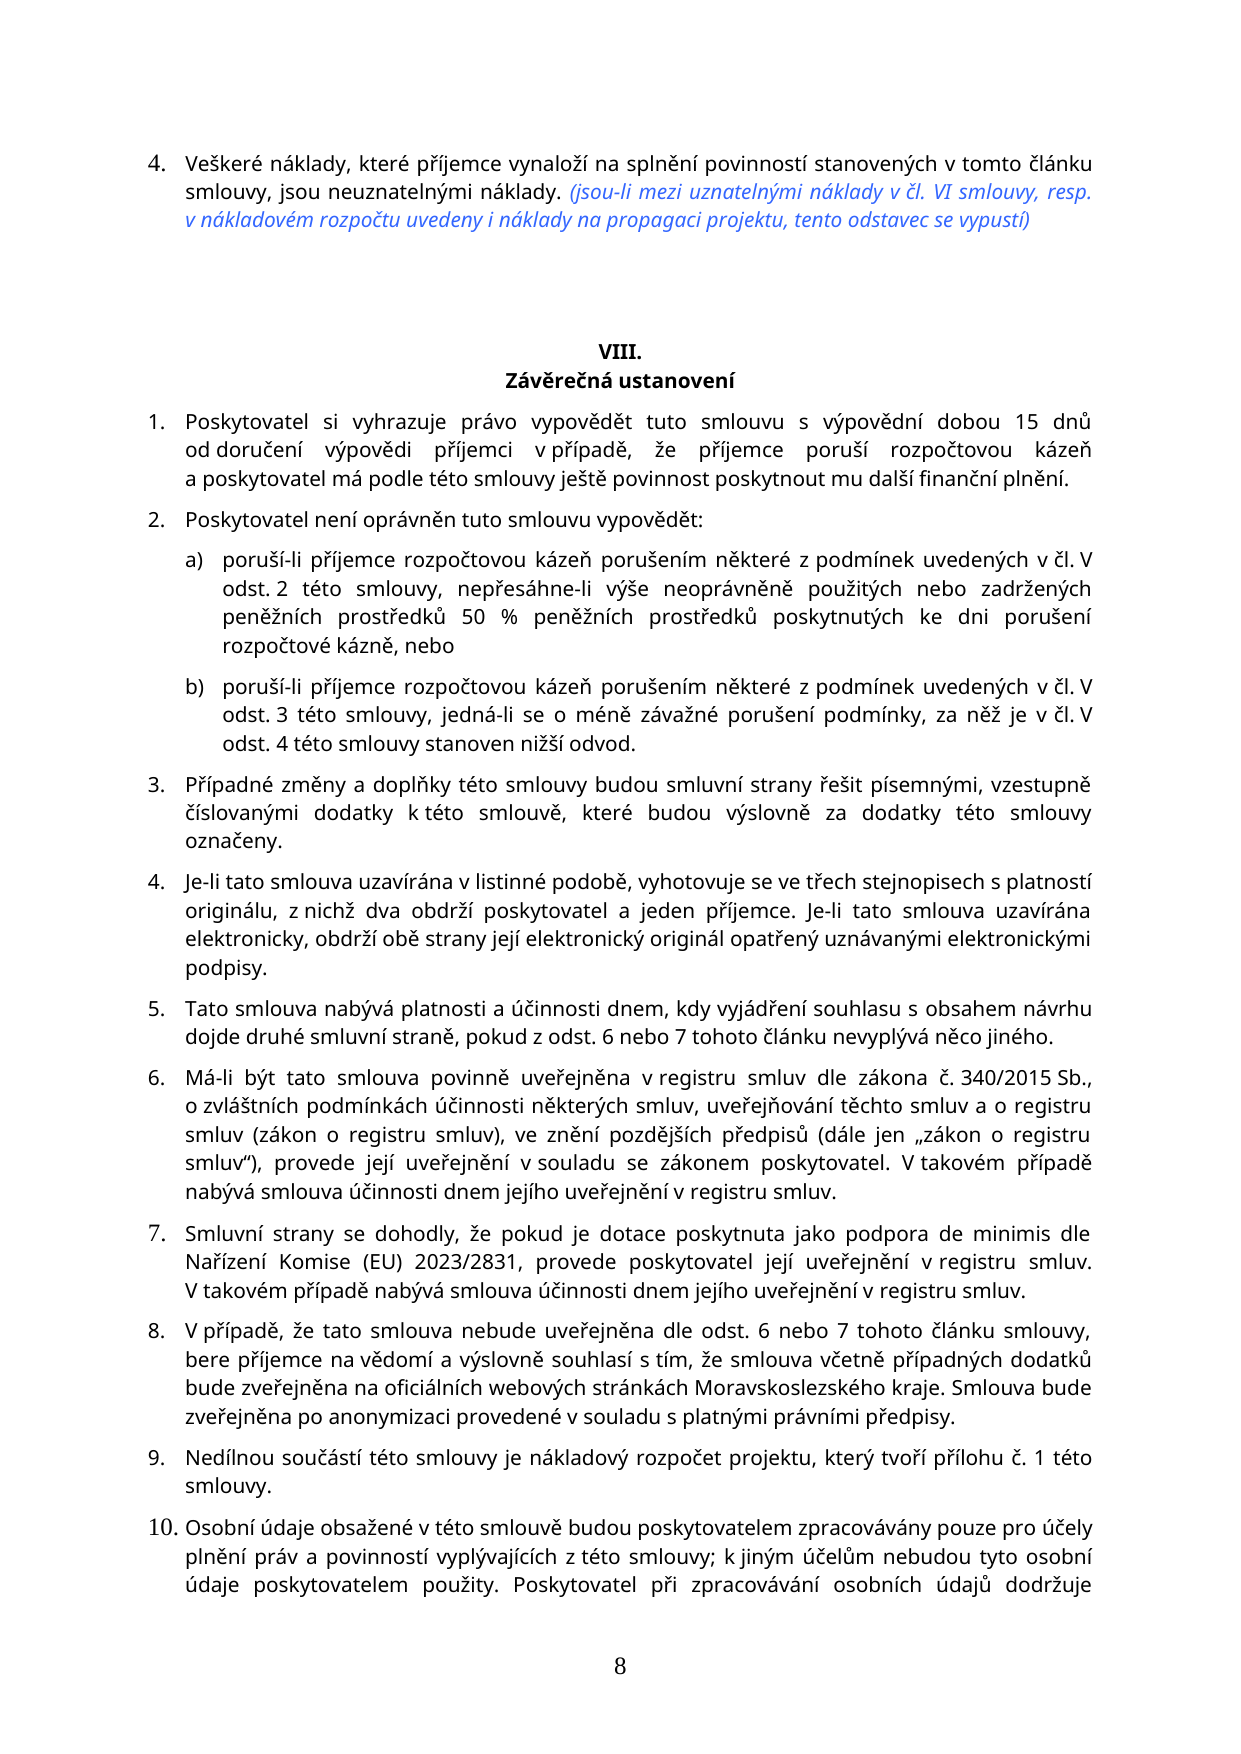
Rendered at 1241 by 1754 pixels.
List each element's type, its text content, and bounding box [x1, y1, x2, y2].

list Veškeré náklady, které příjemce vynaloží na splnění povinností stanovených v tomto článku smlouvy, jsou neuznatelnými náklady. (jsou-li mezi uznatelnými náklady v čl. VI smlouvy, resp. v nákladovém rozpočtu uvedeny i náklady na propagaci projektu, tento odstavec se vypustí) [148, 148, 1092, 234]
list Poskytovatel není oprávněn tuto smlouvu vypovědět: [148, 505, 1092, 533]
list Smluvní strany se dohodly, že pokud je dotace poskytnuta jako podpora de minimis dle Nařízení Komise (EU) 2023/2831, provede poskytovatel její uveřejnění v registru smluv. V takovém případě nabývá smlouva účinnosti dnem jejího uveřejnění v registru smluv. [148, 1218, 1092, 1304]
text VIII. [148, 337, 1092, 366]
list Případné změny a doplňky této smlouvy budou smluvní strany řešit písemnými, vzestupně číslovanými dodatky k této smlouvě, které budou výslovně za dodatky této smlouvy označeny. [148, 770, 1092, 855]
list Je-li tato smlouva uzavírána v listinné podobě, vyhotovuje se ve třech stejnopisech s platností originálu, z nichž dva obdrží poskytovatel a jeden příjemce. Je-li tato smlouva uzavírána elektronicky, obdrží obě strany její elektronický originál opatřený uznávanými elektronickými podpisy. [148, 867, 1092, 981]
list poruší-li příjemce rozpočtovou kázeň porušením některé z podmínek uvedených v čl. V odst. 3 této smlouvy, jedná-li se o méně závažné porušení podmínky, za něž je v čl. V odst. 4 této smlouvy stanoven nižší odvod. [185, 672, 1092, 757]
list V případě, že tato smlouva nebude uveřejněna dle odst. 6 nebo 7 tohoto článku smlouvy, bere příjemce na vědomí a výslovně souhlasí s tím, že smlouva včetně případných dodatků bude zveřejněna na oficiálních webových stránkách Moravskoslezského kraje. Smlouva bude zveřejněna po anonymizaci provedené v souladu s platnými právními předpisy. [148, 1317, 1092, 1430]
list Tato smlouva nabývá platnosti a účinnosti dnem, kdy vyjádření souhlasu s obsahem návrhu dojde druhé smluvní straně, pokud z odst. 6 nebo 7 tohoto článku nevyplývá něco jiného. [148, 994, 1092, 1051]
text Závěrečná ustanovení [148, 366, 1092, 394]
list Má-li být tato smlouva povinně uveřejněna v registru smluv dle zákona č. 340/2015 Sb., o zvláštních podmínkách účinnosti některých smluv, uveřejňování těchto smluv a o registru smluv (zákon o registru smluv), ve znění pozdějších předpisů (dále jen „zákon o registru smluv“), provede její uveřejnění v souladu se zákonem poskytovatel. V takovém případě nabývá smlouva účinnosti dnem jejího uveřejnění v registru smluv. [148, 1063, 1092, 1205]
list Osobní údaje obsažené v této smlouvě budou poskytovatelem zpracovávány pouze pro účely plnění práv a povinností vyplývajících z této smlouvy; k jiným účelům nebudou tyto osobní údaje poskytovatelem použity. Poskytovatel při zpracovávání osobních údajů dodržuje [148, 1512, 1092, 1599]
list Poskytovatel si vyhrazuje právo vypovědět tuto smlouvu s výpovědní dobou 15 dnů od doručení výpovědi příjemci v případě, že příjemce poruší rozpočtovou kázeň a poskytovatel má podle této smlouvy ještě povinnost poskytnout mu další finanční plnění. [148, 407, 1092, 492]
list poruší-li příjemce rozpočtovou kázeň porušením některé z podmínek uvedených v čl. V odst. 2 této smlouvy, nepřesáhne-li výše neoprávněně použitých nebo zadržených peněžních prostředků 50 % peněžních prostředků poskytnutých ke dni porušení rozpočtové kázně, nebo [185, 546, 1092, 659]
list Nedílnou součástí této smlouvy je nákladový rozpočet projektu, který tvoří přílohu č. 1 této smlouvy. [148, 1443, 1092, 1500]
